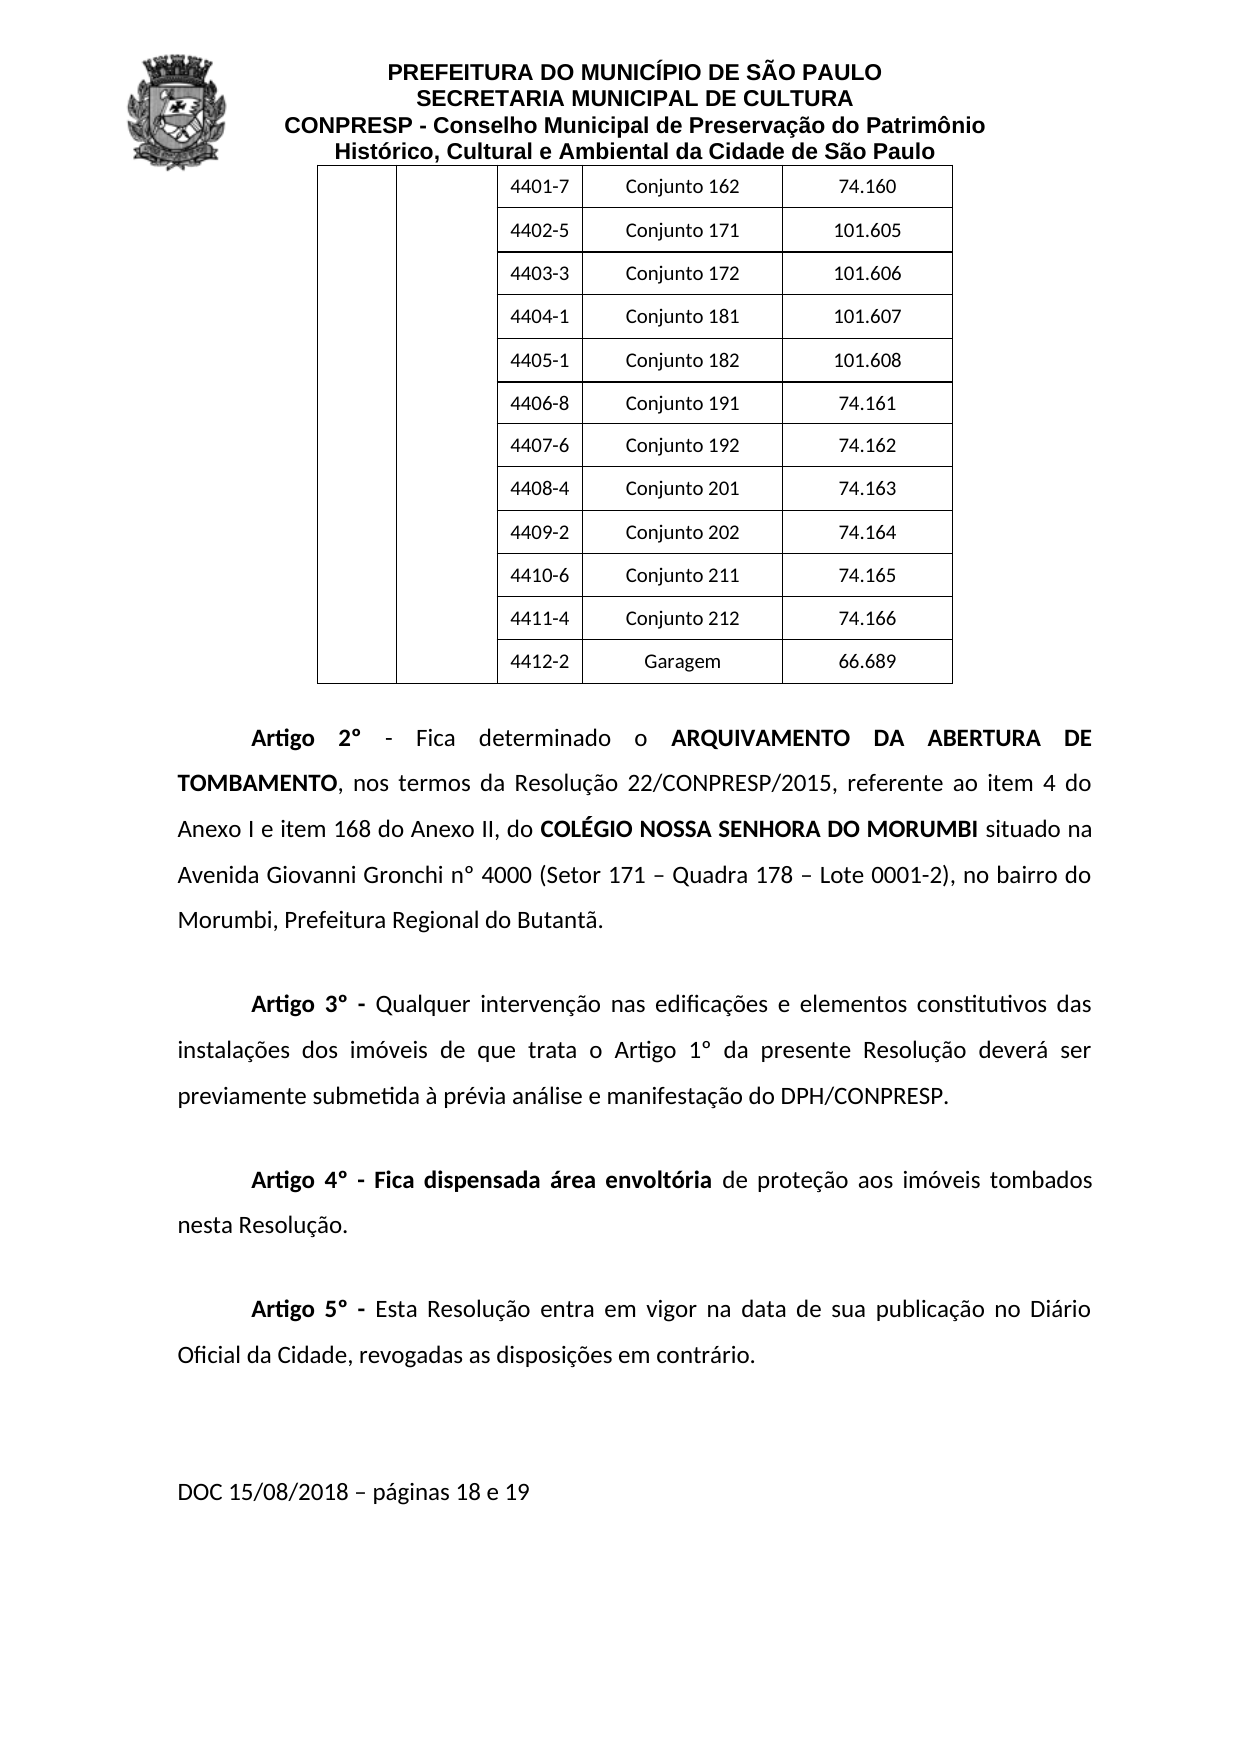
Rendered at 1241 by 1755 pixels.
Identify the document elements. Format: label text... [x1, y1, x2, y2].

table_cell 4410-6 [498, 554, 582, 596]
table_cell 74.164 [783, 511, 952, 553]
table_cell 101.605 [783, 208, 952, 251]
table_cell [397, 166, 497, 683]
table_cell 74.161 [783, 383, 952, 422]
text Artigo 3º - Qualquer intervenção nas edificações e elementos constitutivos das instalações dos imóveis de que trata o Artigo 1º da presente Resolução deverá ser previamente submetida à prévia análise e manifestação do DPH/CONPRESP. [177, 988, 1093, 1111]
table_cell 4412-2 [498, 640, 582, 683]
table_cell Conjunto 192 [583, 424, 782, 466]
table_cell Conjunto 171 [583, 208, 782, 251]
table_cell 4407-6 [498, 424, 582, 466]
table_cell Conjunto 211 [583, 554, 782, 596]
table_cell 4409-2 [498, 511, 582, 553]
table_cell Conjunto 172 [583, 253, 782, 294]
table_cell Conjunto 181 [583, 295, 782, 338]
table_cell Conjunto 182 [583, 339, 782, 381]
table_cell 4408-4 [498, 467, 582, 509]
text Artigo 4º - Fica dispensada área envoltória de proteção aos imóveis tombados nesta Resolução. [177, 1164, 1093, 1240]
table_cell Conjunto 191 [583, 383, 782, 422]
table_cell [318, 166, 396, 683]
table_cell 74.165 [783, 554, 952, 596]
table_cell 4401-7 [498, 166, 582, 207]
table_cell 101.607 [783, 295, 952, 338]
table_cell Garagem [583, 640, 782, 683]
table_cell 101.606 [783, 253, 952, 294]
text DOC 15/08/2018 – páginas 18 e 19 [177, 1476, 1093, 1507]
text Artigo 2º - Fica determinado o arquivamento da abertura de tombamento, nos termos da Resolução 22/CONPRESP/2015, referente ao item 4 do Anexo I e item 168 do Anexo II, do Colégio Nossa Senhora do Morumbi situado na Avenida Giovanni Gronchi nº 4000 (Setor 171 – Quadra 178 – Lote 0001-2), no bairro do Morumbi, Prefeitura Regional do Butantã. [177, 722, 1093, 935]
table_cell Conjunto 202 [583, 511, 782, 553]
table_cell 4411-4 [498, 597, 582, 639]
table_cell 101.608 [783, 339, 952, 381]
table_cell 4406-8 [498, 383, 582, 422]
table_cell 4404-1 [498, 295, 582, 338]
table_cell 66.689 [783, 640, 952, 683]
table_cell 74.166 [783, 597, 952, 639]
table_cell 4402-5 [498, 208, 582, 251]
table_cell 74.162 [783, 424, 952, 466]
table_cell 74.163 [783, 467, 952, 509]
table_cell 4403-3 [498, 253, 582, 294]
table_cell Conjunto 162 [583, 166, 782, 207]
text Artigo 5º - Esta Resolução entra em vigor na data de sua publicação no Diário Oficial da Cidade, revogadas as disposições em contrário. [177, 1293, 1093, 1370]
table_cell 74.160 [783, 166, 952, 207]
table_cell Conjunto 212 [583, 597, 782, 639]
table_cell 4405-1 [498, 339, 582, 381]
table_cell Conjunto 201 [583, 467, 782, 509]
